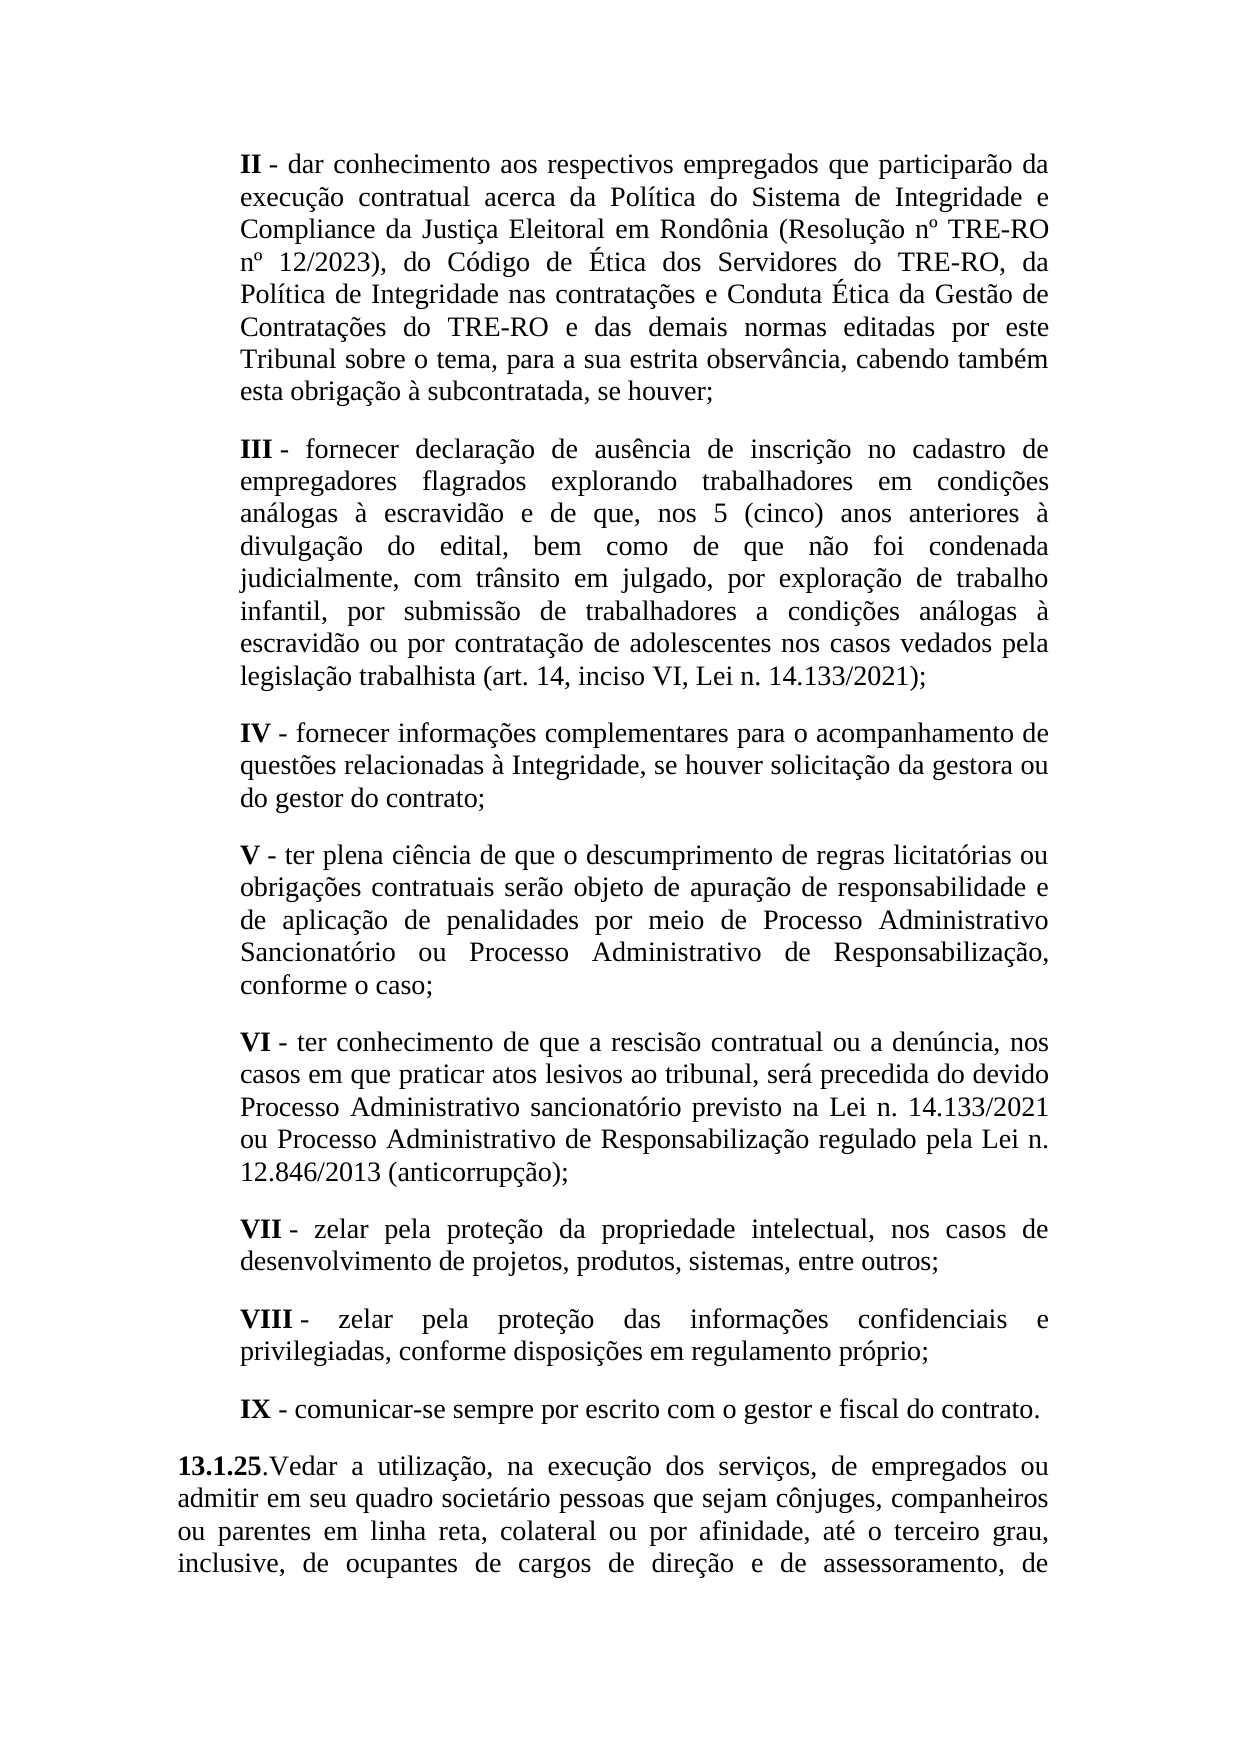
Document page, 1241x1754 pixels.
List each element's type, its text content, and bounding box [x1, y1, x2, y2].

text III - fornecer declaração de ausência de inscrição no cadastro de empregadores flagrados explorando trabalhadores em condições análogas à escravidão e de que, nos 5 (cinco) anos anteriores à divulgação do edital, bem como de que não foi condenada judicialmente, com trânsito em julgado, por exploração de trabalho infantil, por submissão de trabalhadores a condições análogas à escravidão ou por contratação de adolescentes nos casos vedados pela legislação trabalhista (art. 14, inciso VI, Lei n. 14.133/2021); [240, 432, 1051, 691]
text V - ter plena ciência de que o descumprimento de regras licitatórias ou obrigações contratuais serão objeto de apuração de responsabilidade e de aplicação de penalidades por meio de Processo Administrativo Sancionatório ou Processo Administrativo de Responsabilização, conforme o caso; [240, 838, 1051, 1000]
text 13.1.25.Vedar a utilização, na execução dos serviços, de empregados ou admitir em seu quadro societário pessoas que sejam cônjuges, companheiros ou parentes em linha reta, colateral ou por afinidade, até o terceiro grau, inclusive, de ocupantes de cargos de direção e de assessoramento, de [177, 1449, 1051, 1579]
text II - dar conhecimento aos respectivos empregados que participarão da execução contratual acerca da Política do Sistema de Integridade e Compliance da Justiça Eleitoral em Rondônia (Resolução nº TRE-RO nº 12/2023), do Código de Ética dos Servidores do TRE-RO, da Política de Integridade nas contratações e Conduta Ética da Gestão de Contratações do TRE-RO e das demais normas editadas por este Tribunal sobre o tema, para a sua estrita observância, cabendo também esta obrigação à subcontratada, se houver; [240, 148, 1051, 407]
text VIII - zelar pela proteção das informações confidenciais e privilegiadas, conforme disposições em regulamento próprio; [240, 1302, 1051, 1367]
text VI - ter conhecimento de que a rescisão contratual ou a denúncia, nos casos em que praticar atos lesivos ao tribunal, será precedida do devido Processo Administrativo sancionatório previsto na Lei n. 14.133/2021 ou Processo Administrativo de Responsabilização regulado pela Lei n. 12.846/2013 (anticorrupção); [240, 1025, 1051, 1187]
text IX - comunicar-se sempre por escrito com o gestor e fiscal do contrato. [240, 1392, 1051, 1424]
text IV - fornecer informações complementares para o acompanhamento de questões relacionadas à Integridade, se houver solicitação da gestora ou do gestor do contrato; [240, 716, 1051, 813]
text VII - zelar pela proteção da propriedade intelectual, nos casos de desenvolvimento de projetos, produtos, sistemas, entre outros; [240, 1212, 1051, 1277]
